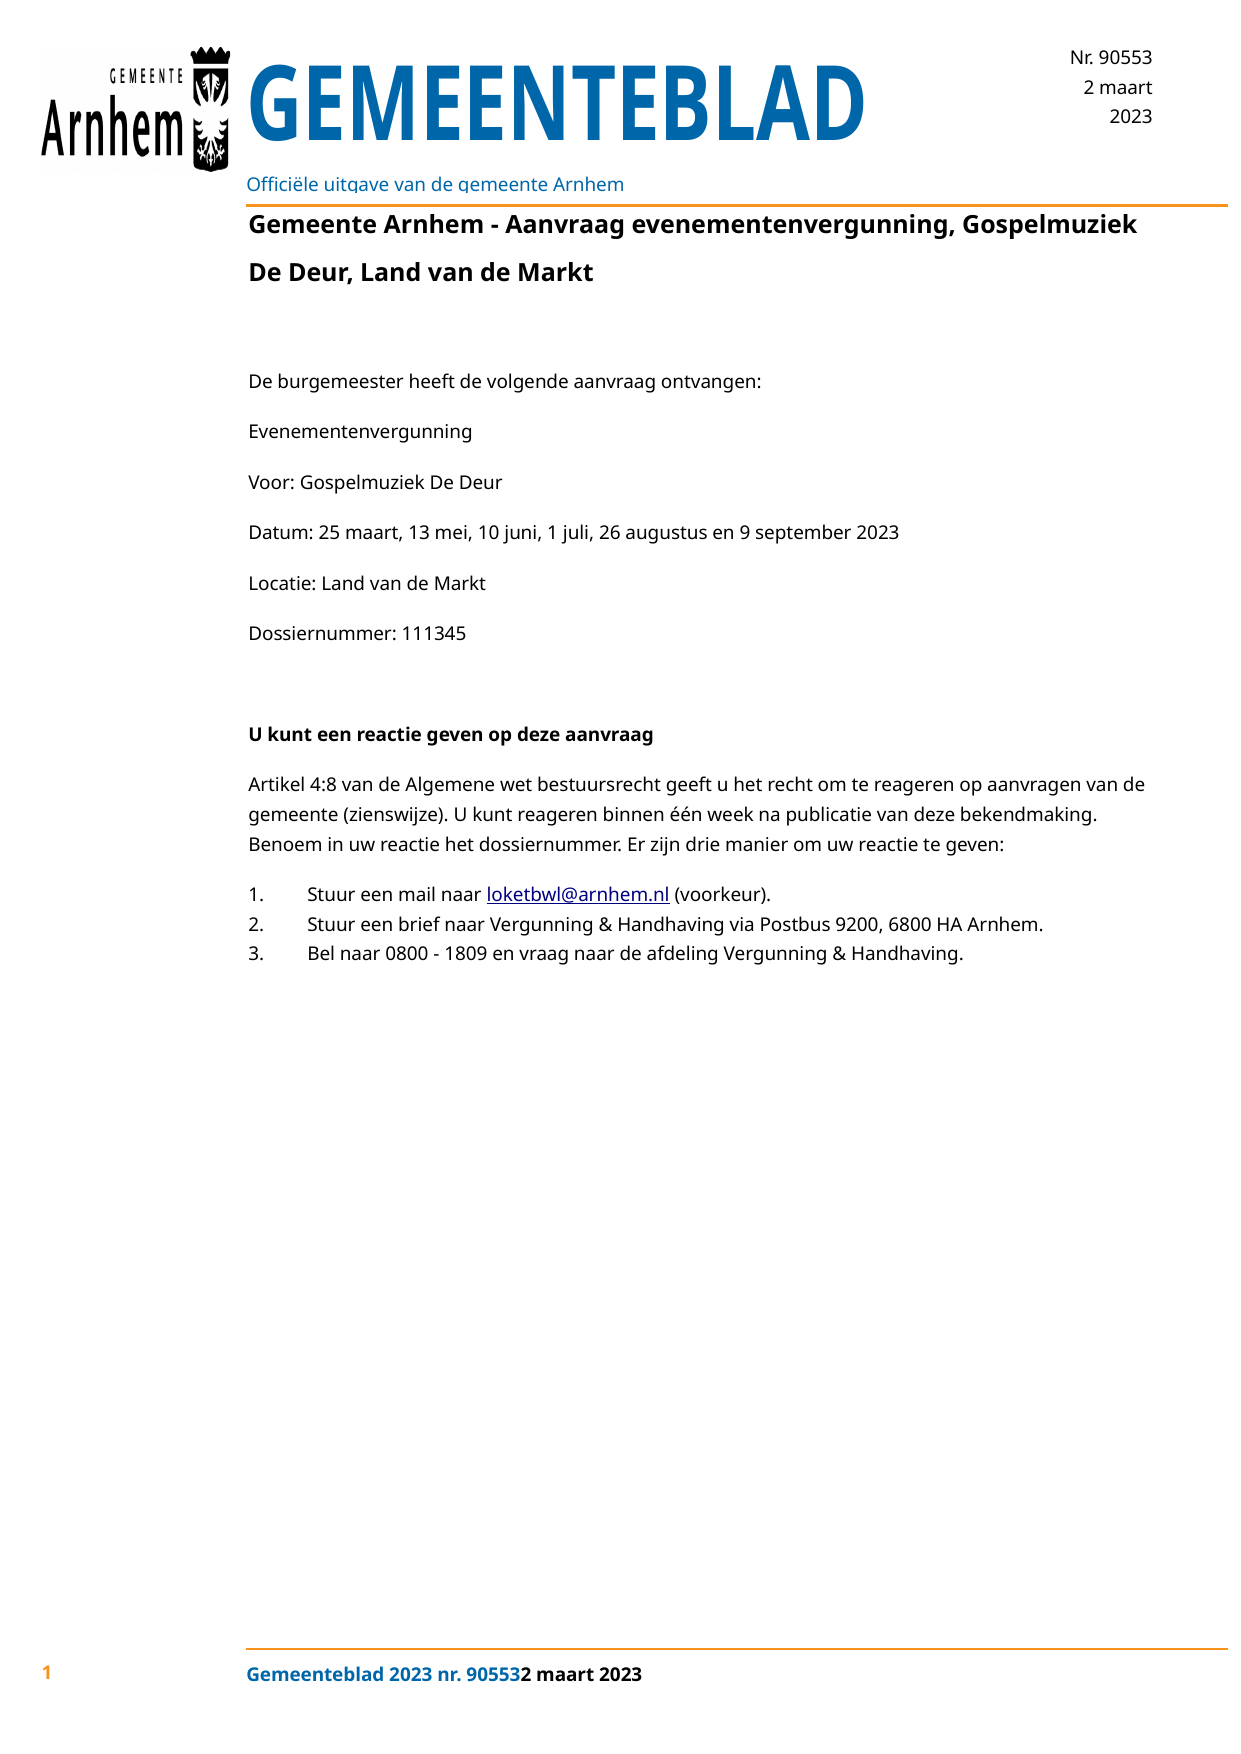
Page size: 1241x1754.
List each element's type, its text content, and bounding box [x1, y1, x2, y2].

text Gemeente Arnhem - Aanvraag evenementenvergunning, Gospelmuziek De Deur, Land van de Markt [248, 207, 1152, 288]
text U kunt een reactie geven op deze aanvraag [248, 721, 1152, 747]
list Bel naar 0800 - 1809 en vraag naar de afdeling Vergunning & Handhaving. [248, 940, 1152, 966]
text Artikel 4:8 van de Algemene wet bestuursrecht geeft u het recht om te reageren op aanvragen van de gemeente (zienswijze). U kunt reageren binnen één week na publicatie van deze bekendmaking. Benoem in uw reactie het dossiernummer. Er zijn drie manier om uw reactie te geven: [248, 772, 1152, 857]
text De burgemeester heeft de volgende aanvraag ontvangen: [248, 368, 1152, 394]
list Stuur een mail naar loketbwl@arnhem.nl (voorkeur). [248, 881, 1152, 907]
text Voor: Gospelmuziek De Deur [248, 469, 1152, 495]
text Locatie: Land van de Markt [248, 570, 1152, 596]
text Evenementenvergunning [248, 419, 1152, 444]
list Stuur een brief naar Vergunning & Handhaving via Postbus 9200, 6800 HA Arnhem. [248, 911, 1152, 937]
text Datum: 25 maart, 13 mei, 10 juni, 1 juli, 26 augustus en 9 september 2023 [248, 519, 1152, 545]
text Dossiernummer: 111345 [248, 620, 1152, 646]
picture [41, 47, 231, 172]
